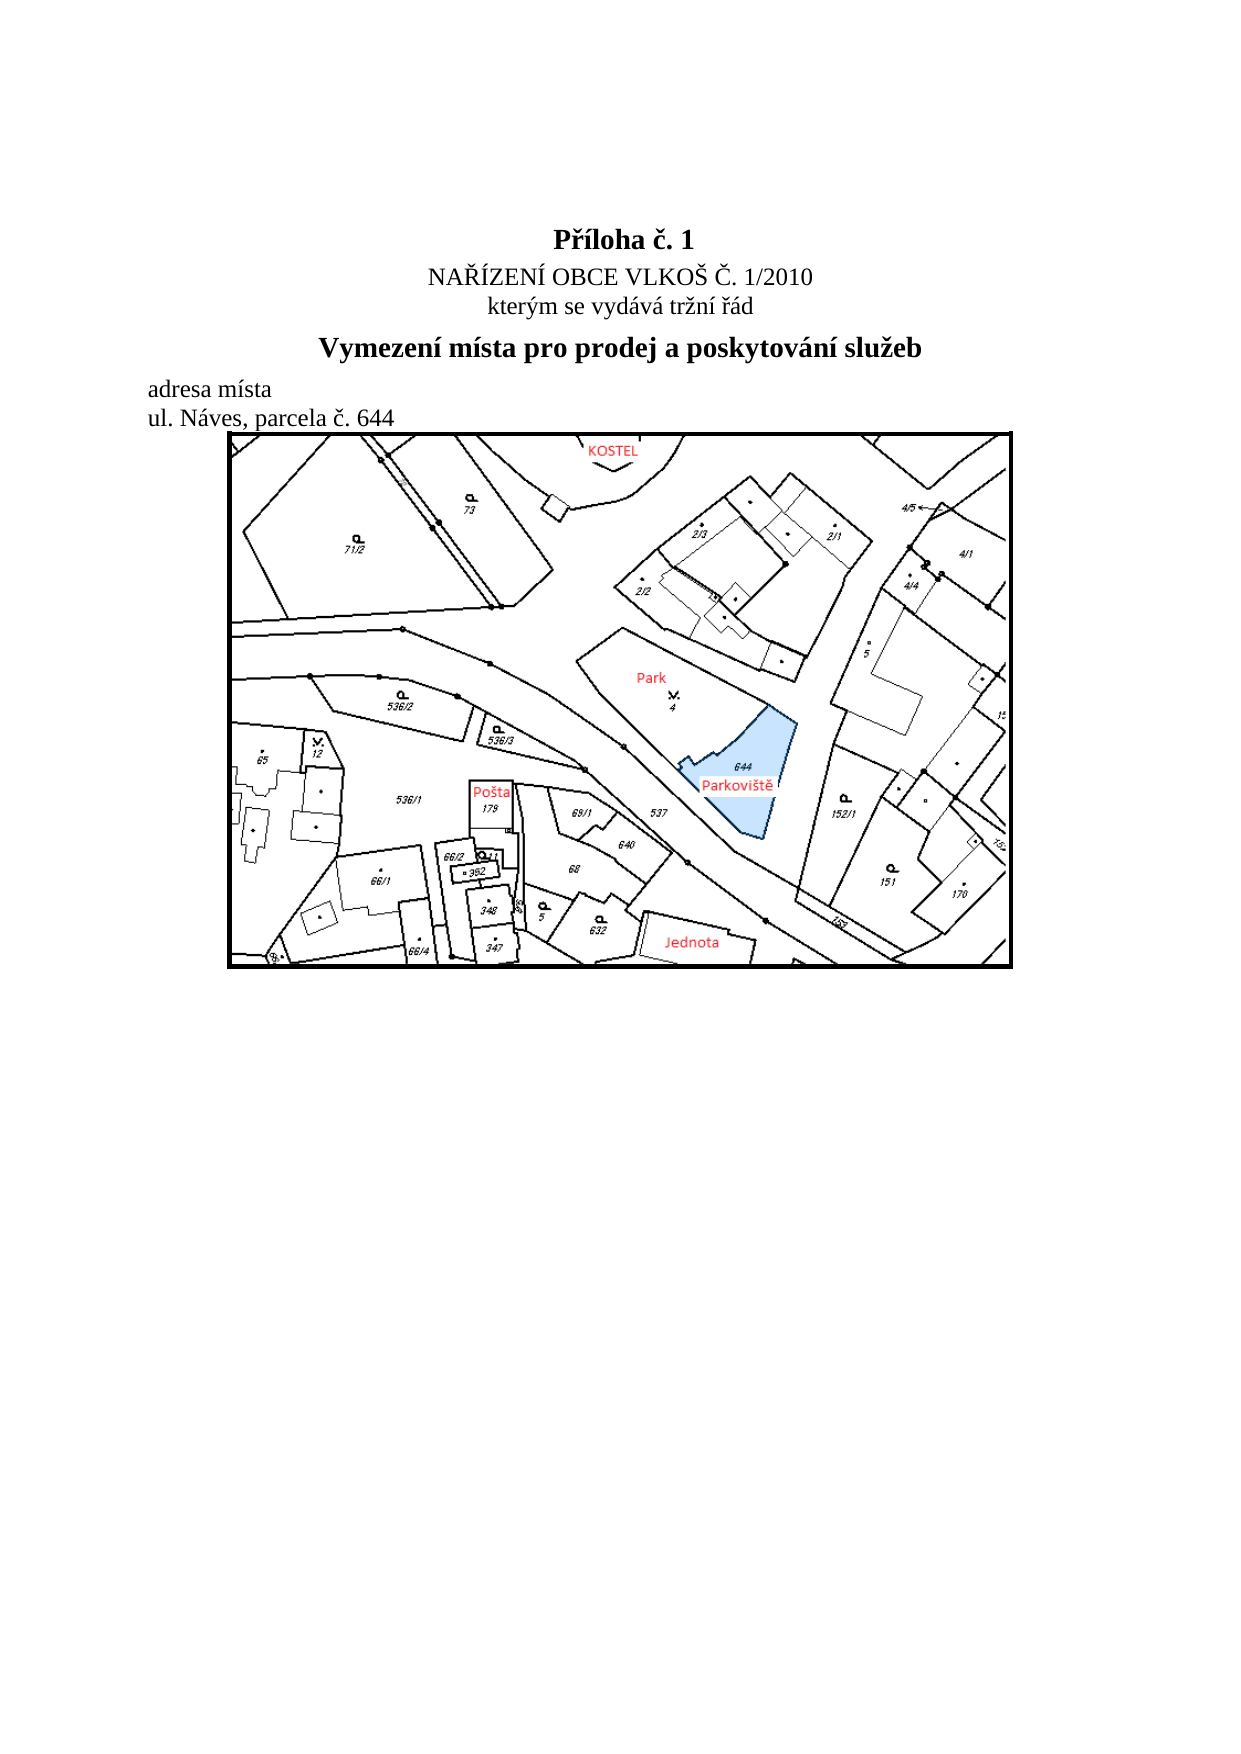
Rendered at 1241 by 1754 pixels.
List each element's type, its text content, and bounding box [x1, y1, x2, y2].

text ul. Náves, parcela č. 644 [148, 403, 1093, 431]
text adresa místa [148, 374, 1093, 403]
text NaŘízení obce VlkoŠ č. 1/2010 [148, 262, 1093, 291]
text Vymezení místa pro prodej a poskytování služeb [148, 330, 1093, 363]
subtitle Příloha č. 1 [148, 222, 1093, 256]
text kterým se vydává tržní řád [148, 291, 1093, 319]
